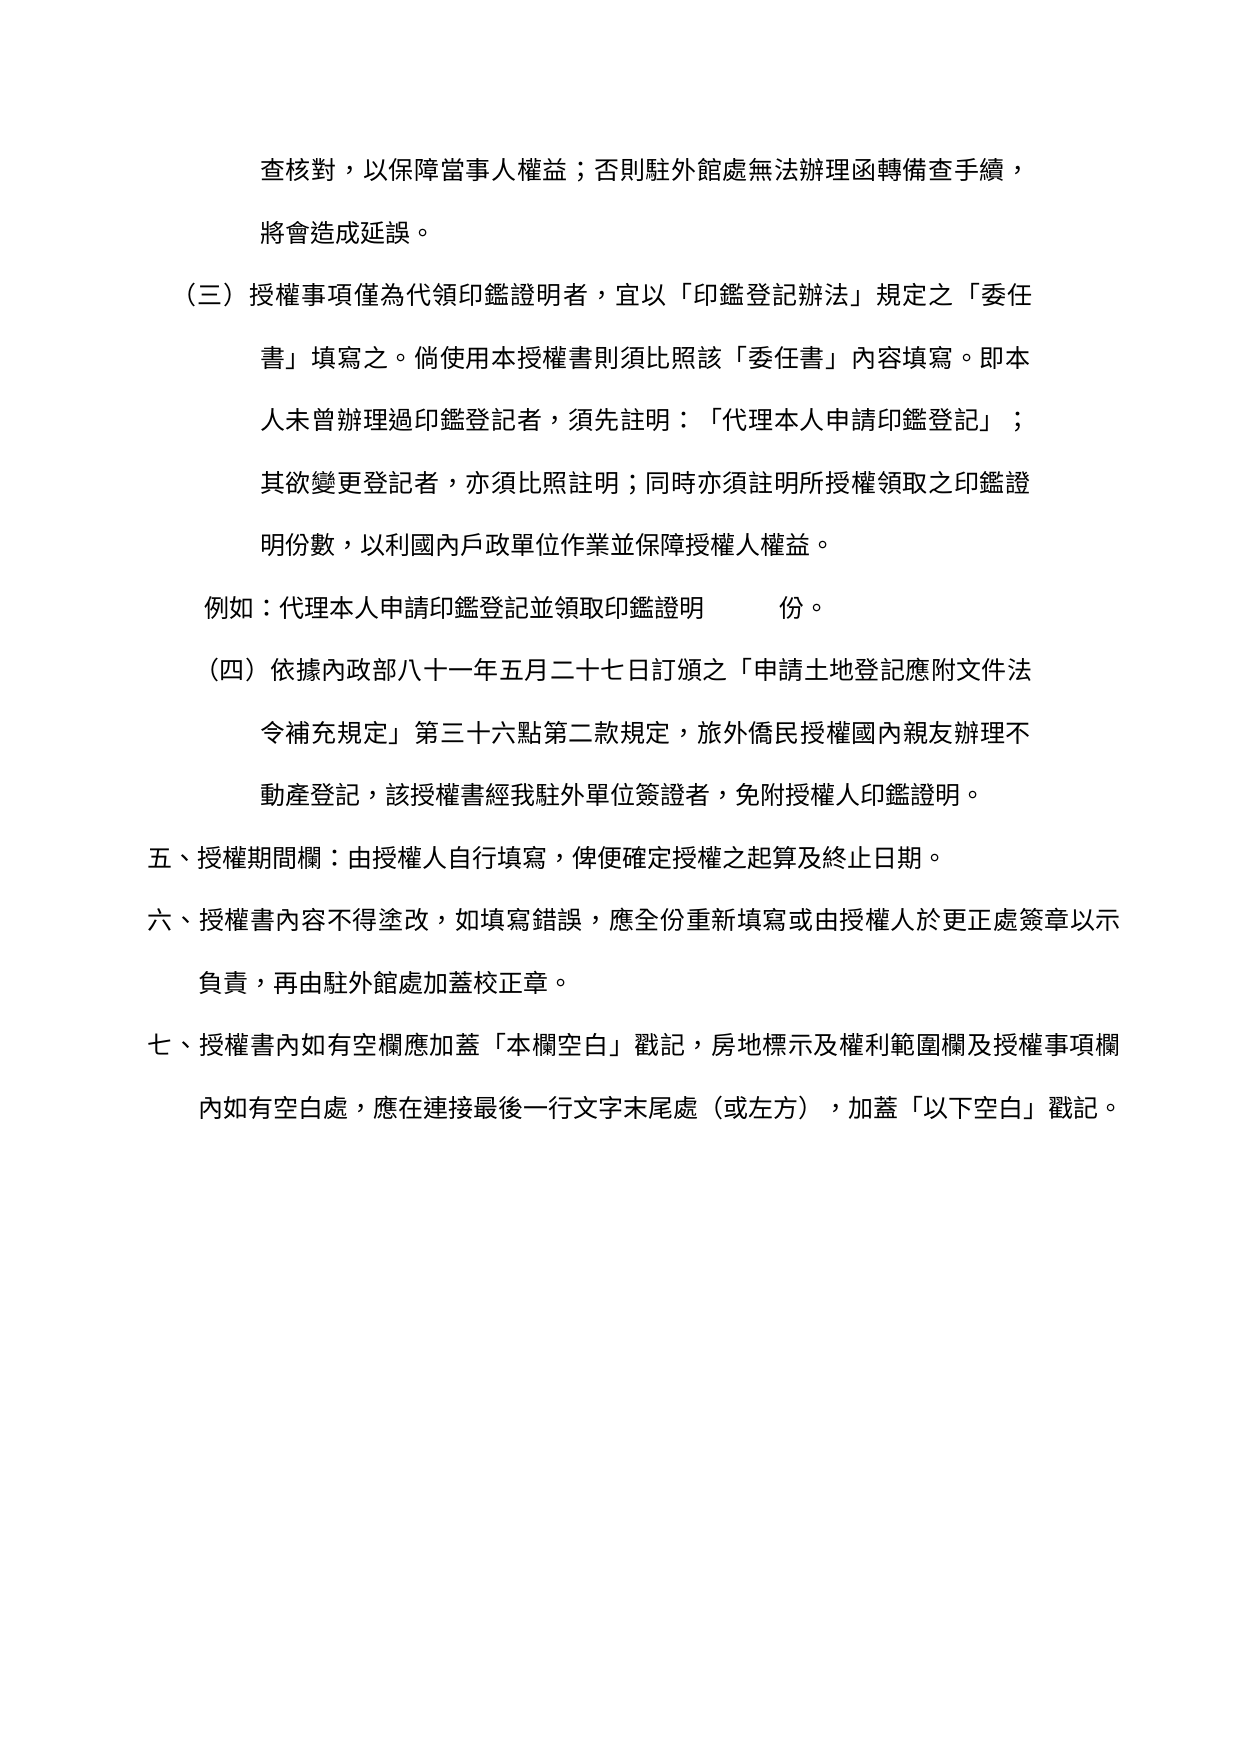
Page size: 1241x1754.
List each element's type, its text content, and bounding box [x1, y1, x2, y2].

text 例如：代理本人申請印鑑登記並領取印鑑證明 份。 [148, 564, 1122, 627]
text 七、授權書內如有空欄應加蓋「本欄空白」戳記，房地標示及權利範圍欄及授權事項欄內如有空白處，應在連接最後一行文字末尾處（或左方），加蓋「以下空白」戳記。 [148, 1002, 1122, 1127]
text （四）依據內政部八十一年五月二十七日訂頒之「申請土地登記應附文件法令補充規定」第三十六點第二款規定，旅外僑民授權國內親友辦理不動產登記，該授權書經我駐外單位簽證者，免附授權人印鑑證明。 [148, 627, 1033, 814]
text 查核對，以保障當事人權益；否則駐外館處無法辦理函轉備查手續，將會造成延誤。 [148, 127, 1033, 252]
text （三）授權事項僅為代領印鑑證明者，宜以「印鑑登記辦法」規定之「委任書」填寫之。倘使用本授權書則須比照該「委任書」內容填寫。即本人未曾辦理過印鑑登記者，須先註明：「代理本人申請印鑑登記」；其欲變更登記者，亦須比照註明；同時亦須註明所授權領取之印鑑證明份數，以利國內戶政單位作業並保障授權人權益。 [148, 252, 1033, 564]
text 五、授權期間欄：由授權人自行填寫，俾便確定授權之起算及終止日期。 [148, 814, 1122, 877]
text 六、授權書內容不得塗改，如填寫錯誤，應全份重新填寫或由授權人於更正處簽章以示負責，再由駐外館處加蓋校正章。 [148, 877, 1122, 1002]
